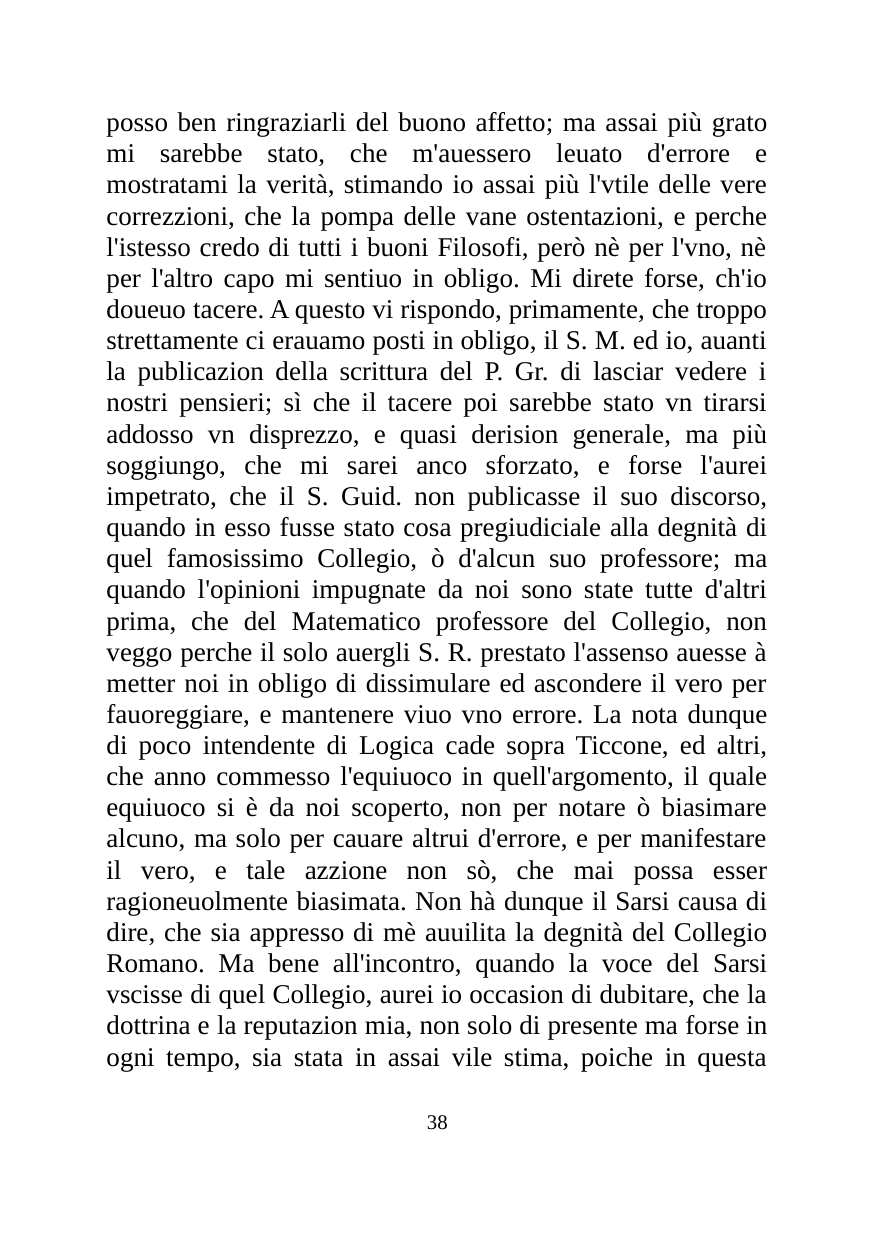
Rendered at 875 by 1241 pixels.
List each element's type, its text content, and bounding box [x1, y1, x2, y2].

text posso ben ringraziarli del buono affetto; ma assai più grato mi sarebbe stato, che m'auessero leuato d'errore e mostratami la verità, stimando io assai più l'vtile delle vere correzzioni, che la pompa delle vane ostentazioni, e perche l'istesso credo di tutti i buoni Filosofi, però nè per l'vno, nè per l'altro capo mi sentiuo in obligo. Mi direte forse, ch'io doueuo tacere. A questo vi rispondo, primamente, che troppo strettamente ci erauamo posti in obligo, il S. M. ed io, auanti la publicazion della scrittura del P. Gr. di lasciar vedere i nostri pensieri; sì che il tacere poi sarebbe stato vn tirarsi addosso vn disprezzo, e quasi derision generale, ma più soggiungo, che mi sarei anco sforzato, e forse l'aurei impetrato, che il S. Guid. non publicasse il suo discorso, quando in esso fusse stato cosa pregiudiciale alla degnità di quel famosissimo Collegio, ò d'alcun suo professore; ma quando l'opinioni impugnate da noi sono state tutte d'altri prima, che del Matematico professore del Collegio, non veggo perche il solo auergli S. R. prestato l'assenso auesse à metter noi in obligo di dissimulare ed ascondere il vero per fauoreggiare, e mantenere viuo vno errore. La nota dunque di poco intendente di Logica cade sopra Ticcone, ed altri, che anno commesso l'equiuoco in quell'argomento, il quale equiuoco si è da noi scoperto, non per notare ò biasimare alcuno, ma solo per cauare altrui d'errore, e per manifestare il vero, e tale azzione non sò, che mai possa esser ragioneuolmente biasimata. Non hà dunque il Sarsi causa di dire, che sia appresso di mè auuilita la degnità del Collegio Romano. Ma bene all'incontro, quando la voce del Sarsi vscisse di quel Collegio, aurei io occasion di dubitare, che la dottrina e la reputazion mia, non solo di presente ma forse in ogni tempo, sia stata in assai vile stima, poiche in questa [106, 106, 768, 1072]
